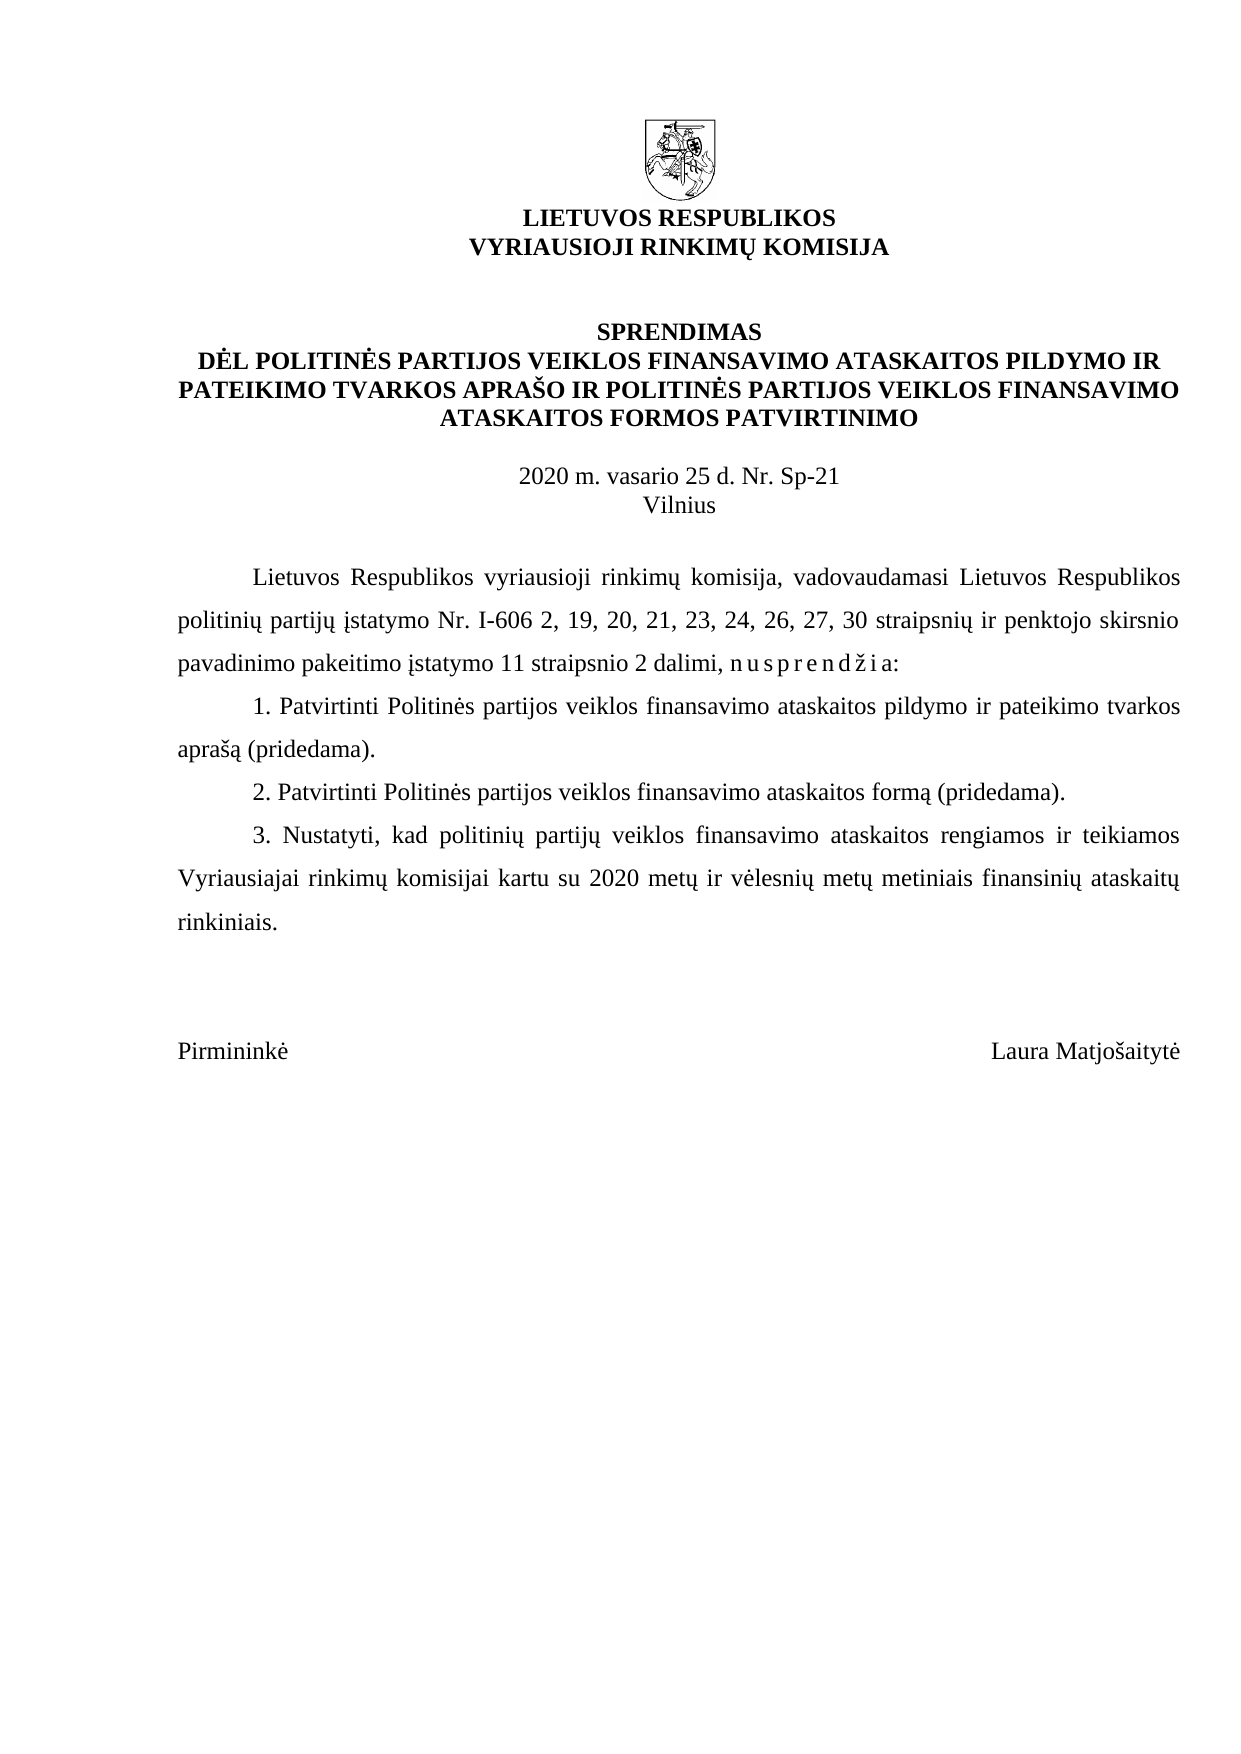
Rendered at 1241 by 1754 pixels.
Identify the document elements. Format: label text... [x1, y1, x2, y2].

text 2. Patvirtinti Politinės partijos veiklos finansavimo ataskaitos formą (pridedama). [177, 777, 1181, 806]
text Vilnius [177, 490, 1181, 518]
text Pirmininkė Laura Matjošaitytė [177, 1036, 1181, 1065]
text 3. Nustatyti, kad politinių partijų veiklos finansavimo ataskaitos rengiamos ir teikiamos Vyriausiajai rinkimų komisijai kartu su 2020 metų ir vėlesnių metų metiniais finansinių ataskaitų rinkiniais. [177, 820, 1181, 935]
text Lietuvos Respublikos vyriausioji rinkimų komisija, vadovaudamasi Lietuvos Respublikos politinių partijų įstatymo Nr. I-606 2, 19, 20, 21, 23, 24, 26, 27, 30 straipsnių ir penktojo skirsnio pavadinimo pakeitimo įstatymo 11 straipsnio 2 dalimi, nusprendžia: [177, 562, 1181, 677]
text SPRENDIMAS [177, 317, 1181, 346]
text 2020 m. vasario 25 d. Nr. Sp-21 [177, 461, 1181, 490]
text DĖL Politinės partijos veiklos finansavimo ATASKAITOS pildymo iR pateikimo TVARKOS APRAŠO ir Politinės partijos veiklos finansavimo ATASKAITOS formos PATVIRTINIMO [177, 346, 1181, 432]
text LIETUVOS RESPUBLIKOS [177, 203, 1181, 232]
text VYRIAUSIOJI RINKIMŲ KOMISIJA [177, 232, 1181, 260]
text 1. Patvirtinti Politinės partijos veiklos finansavimo ataskaitos pildymo ir pateikimo tvarkos aprašą (pridedama). [177, 691, 1181, 763]
